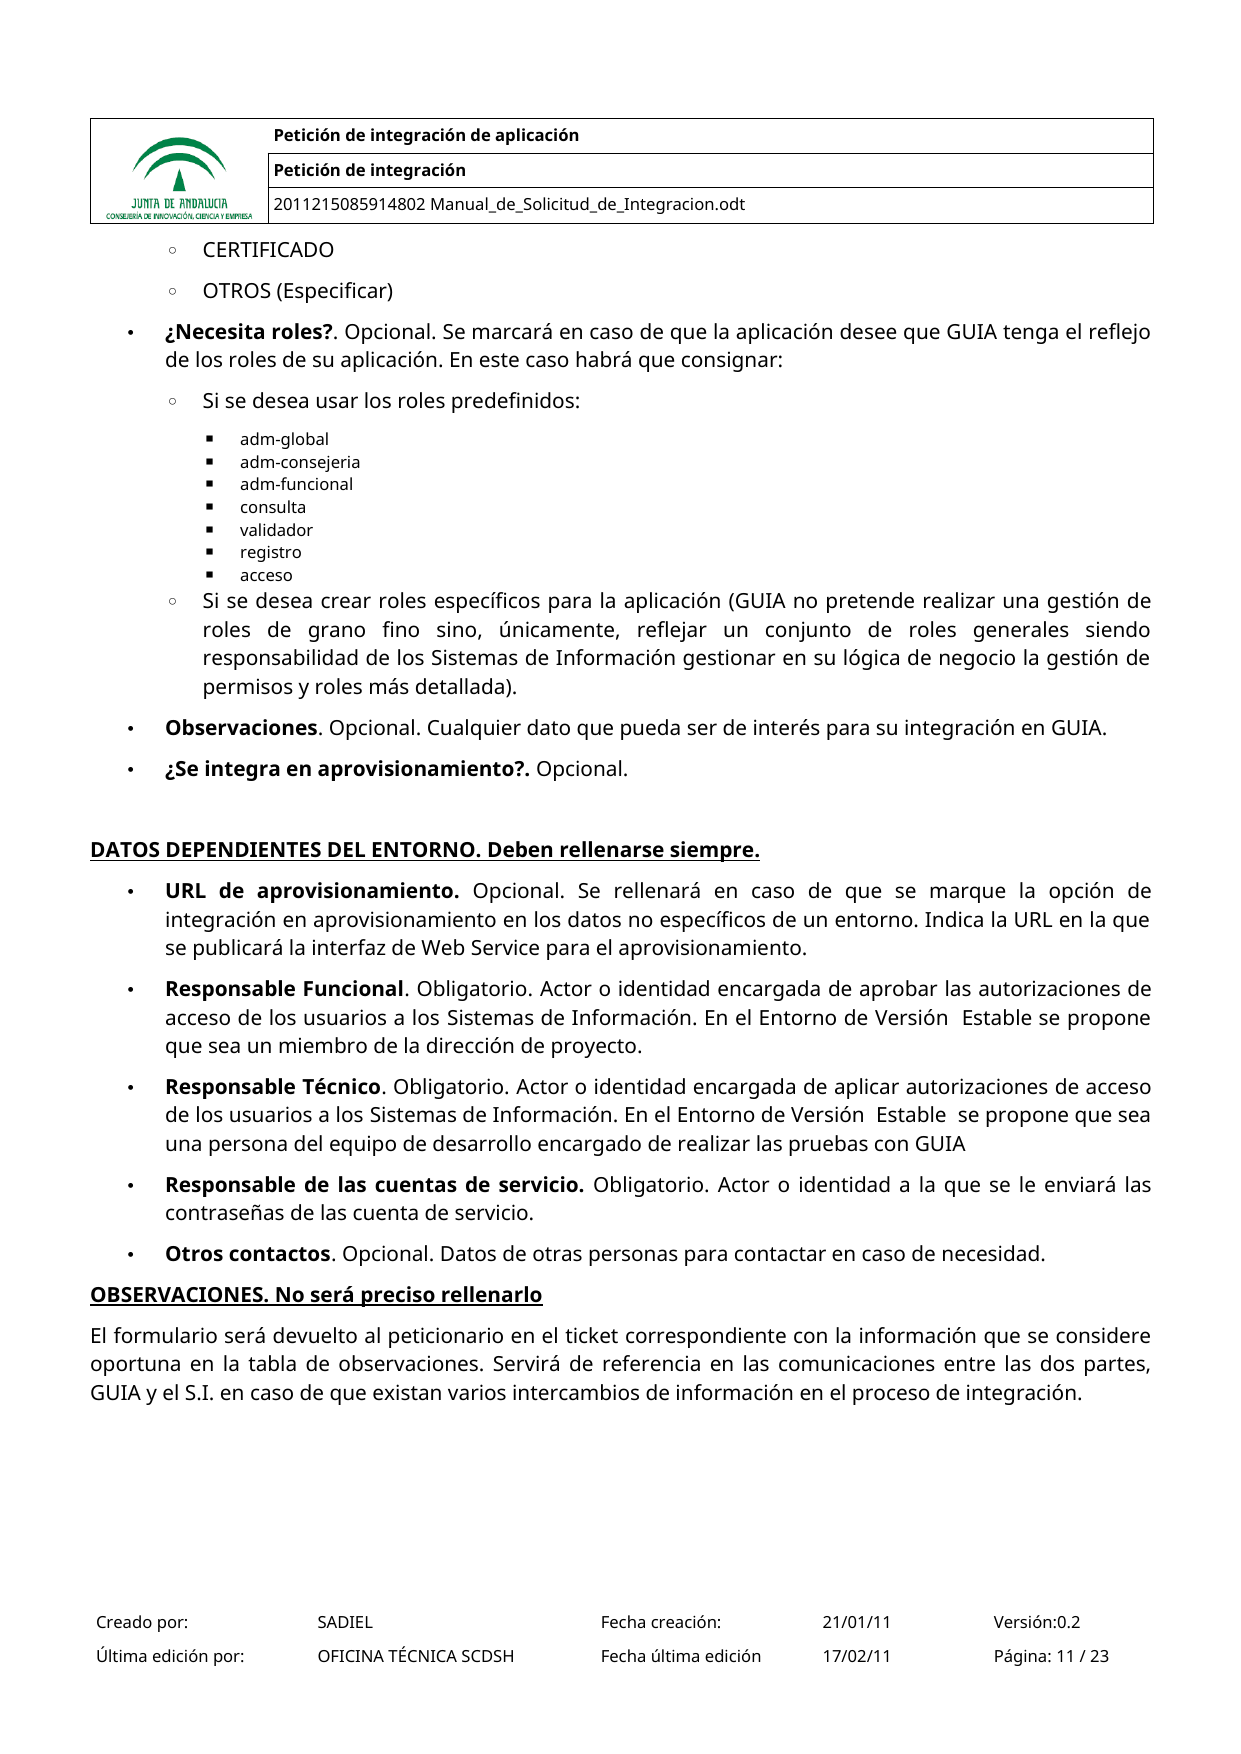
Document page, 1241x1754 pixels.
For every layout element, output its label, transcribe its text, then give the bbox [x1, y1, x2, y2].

list adm-global [202, 427, 1152, 450]
text DATOS DEPENDIENTES DEL ENTORNO. Deben rellenarse siempre. [90, 836, 1152, 864]
text El formulario será devuelto al peticionario en el ticket correspondiente con la información que se considere oportuna en la tabla de observaciones. Servirá de referencia en las comunicaciones entre las dos partes, GUIA y el S.I. en caso de que existan varios intercambios de información en el proceso de integración. [90, 1321, 1152, 1406]
list validador [202, 518, 1152, 541]
list adm-funcional [202, 473, 1152, 496]
text OBSERVACIONES. No será preciso rellenarlo [90, 1280, 1152, 1309]
list consulta [202, 496, 1152, 518]
list ¿Se integra en aprovisionamiento?. Opcional. [127, 754, 1152, 782]
list OTROS (Especificar) [165, 276, 1152, 305]
list Responsable de las cuentas de servicio. Obligatorio. Actor o identidad a la que se le enviará las contraseñas de las cuenta de servicio. [127, 1170, 1152, 1227]
list Observaciones. Opcional. Cualquier dato que pueda ser de interés para su integración en GUIA. [127, 713, 1152, 741]
list Responsable Funcional. Obligatorio. Actor o identidad encargada de aprobar las autorizaciones de acceso de los usuarios a los Sistemas de Información. En el Entorno de Versión Estable se propone que sea un miembro de la dirección de proyecto. [127, 974, 1152, 1059]
list CERTIFICADO [165, 235, 1152, 264]
list Si se desea usar los roles predefinidos: [165, 387, 1152, 415]
list registro [202, 541, 1152, 564]
list acceso [202, 564, 1152, 586]
list URL de aprovisionamiento. Opcional. Se rellenará en caso de que se marque la opción de integración en aprovisionamiento en los datos no específicos de un entorno. Indica la URL en la que se publicará la interfaz de Web Service para el aprovisionamiento. [127, 876, 1152, 962]
picture [104, 135, 253, 220]
list adm-consejeria [202, 450, 1152, 473]
list Otros contactos. Opcional. Datos de otras personas para contactar en caso de necesidad. [127, 1239, 1152, 1268]
list Responsable Técnico. Obligatorio. Actor o identidad encargada de aplicar autorizaciones de acceso de los usuarios a los Sistemas de Información. En el Entorno de Versión Estable se propone que sea una persona del equipo de desarrollo encargado de realizar las pruebas con GUIA [127, 1072, 1152, 1157]
list Si se desea crear roles específicos para la aplicación (GUIA no pretende realizar una gestión de roles de grano fino sino, únicamente, reflejar un conjunto de roles generales siendo responsabilidad de los Sistemas de Información gestionar en su lógica de negocio la gestión de permisos y roles más detallada). [165, 586, 1152, 700]
list ¿Necesita roles?. Opcional. Se marcará en caso de que la aplicación desee que GUIA tenga el reflejo de los roles de su aplicación. En este caso habrá que consignar: [127, 317, 1152, 374]
